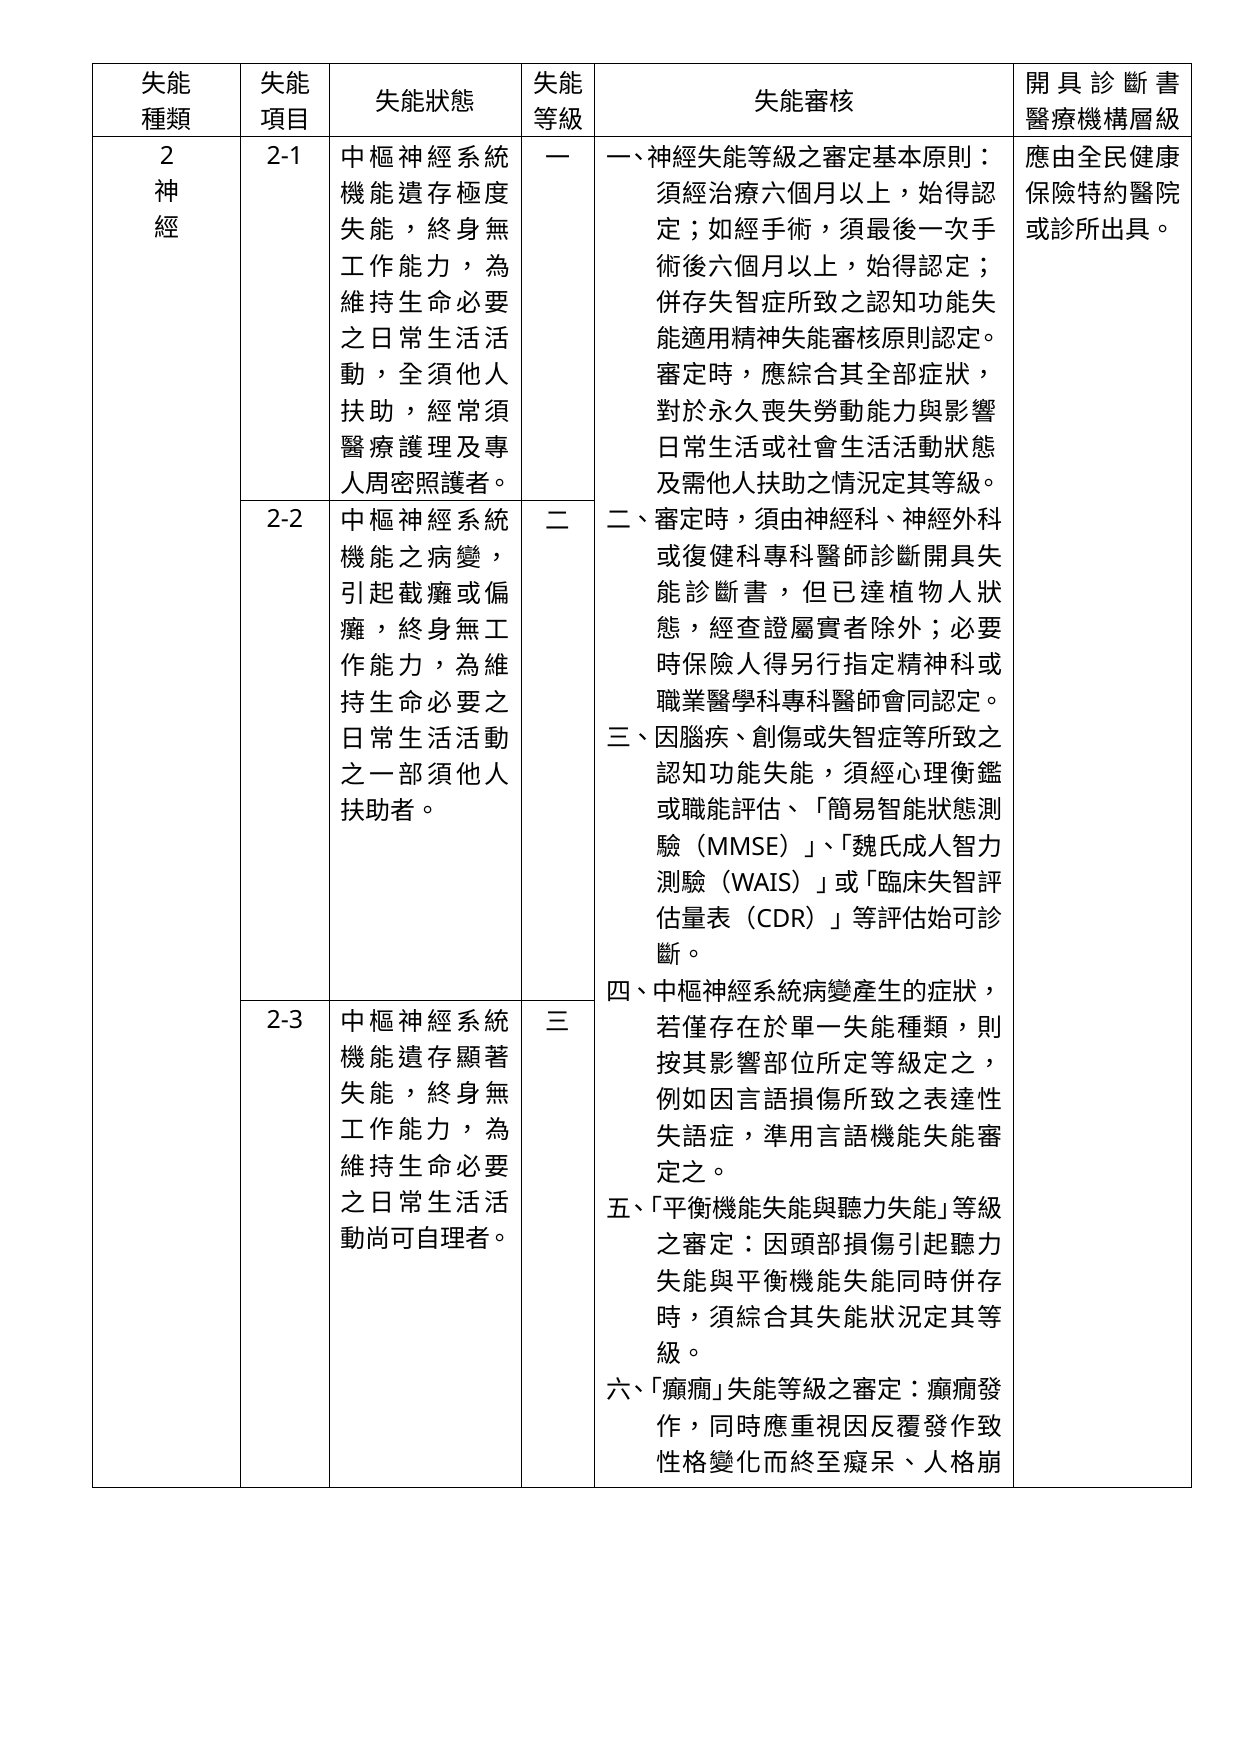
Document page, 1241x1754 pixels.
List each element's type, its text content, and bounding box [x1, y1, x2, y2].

table_header 失能審核 [595, 64, 1013, 136]
table_cell 一、神經失能等級之審定基本原則：須經治療六個月以上，始得認定；如經手術，須最後一次手術後六個月以上，始得認定；併存失智症所致之認知功能失能適用精神失能審核原則認定。審定時，應綜合其全部症狀，對於永久喪失勞動能力與影響日常生活或社會生活活動狀態及需他人扶助之情況定其等級。 二、審定時，須由神經科、神經外科或復健科專科醫師診斷開具失能診斷書，但已達植物人狀態，經查證屬實者除外；必要時保險人得另行指定精神科或職業醫學科專科醫師會同認定。 三、因腦疾、創傷或失智症等所致之認知功能失能，須經心理衡鑑或職能評估、「簡易智能狀態測驗（MMSE）」、「魏氏成人智力測驗（WAIS）」或「臨床失智評估量表（CDR）」等評估始可診斷。 四、中樞神經系統病變產生的症狀，若僅存在於單一失能種類，則按其影響部位所定等級定之，例如因言語損傷所致之表達性失語症，準用言語機能失能審定之。 五、「平衡機能失能與聽力失能」等級之審定：因頭部損傷引起聽力失能與平衡機能失能同時併存時，須綜合其失能狀況定其等級。 六、「癲癇」失能等級之審定：癲癇發作，同時應重視因反覆發作致性格變化而終至癡呆、人格崩 [595, 137, 1013, 1487]
table_cell 二 [522, 501, 594, 1000]
table_cell 2 神 經 [93, 137, 240, 1487]
table_cell 2-3 [241, 1001, 329, 1487]
table_cell 中樞神經系統機能之病變，引起截癱或偏癱，終身無工作能力，為維持生命必要之日常生活活動之一部須他人扶助者。 [330, 501, 521, 1000]
table_cell 2-1 [241, 137, 329, 500]
table_cell 2-2 [241, 501, 329, 1000]
table_cell 一 [522, 137, 594, 500]
table_cell 中樞神經系統機能遺存顯著失能，終身無工作能力，為維持生命必要之日常生活活動尚可自理者。 [330, 1001, 521, 1487]
table_cell 應由全民健康保險特約醫院或診所出具。 [1014, 137, 1191, 1487]
table_header 開具診斷書 醫療機構層級 [1014, 64, 1191, 136]
table_cell 中樞神經系統機能遺存極度失能，終身無工作能力，為維持生命必要之日常生活活動，全須他人扶助，經常須醫療護理及專人周密照護者。 [330, 137, 521, 500]
table_cell 三 [522, 1001, 594, 1487]
table_header 失能狀態 [330, 64, 521, 136]
table_header 失能項目 [241, 64, 329, 136]
table_header 失能 種類 [93, 64, 240, 136]
table_header 失能等級 [522, 64, 594, 136]
